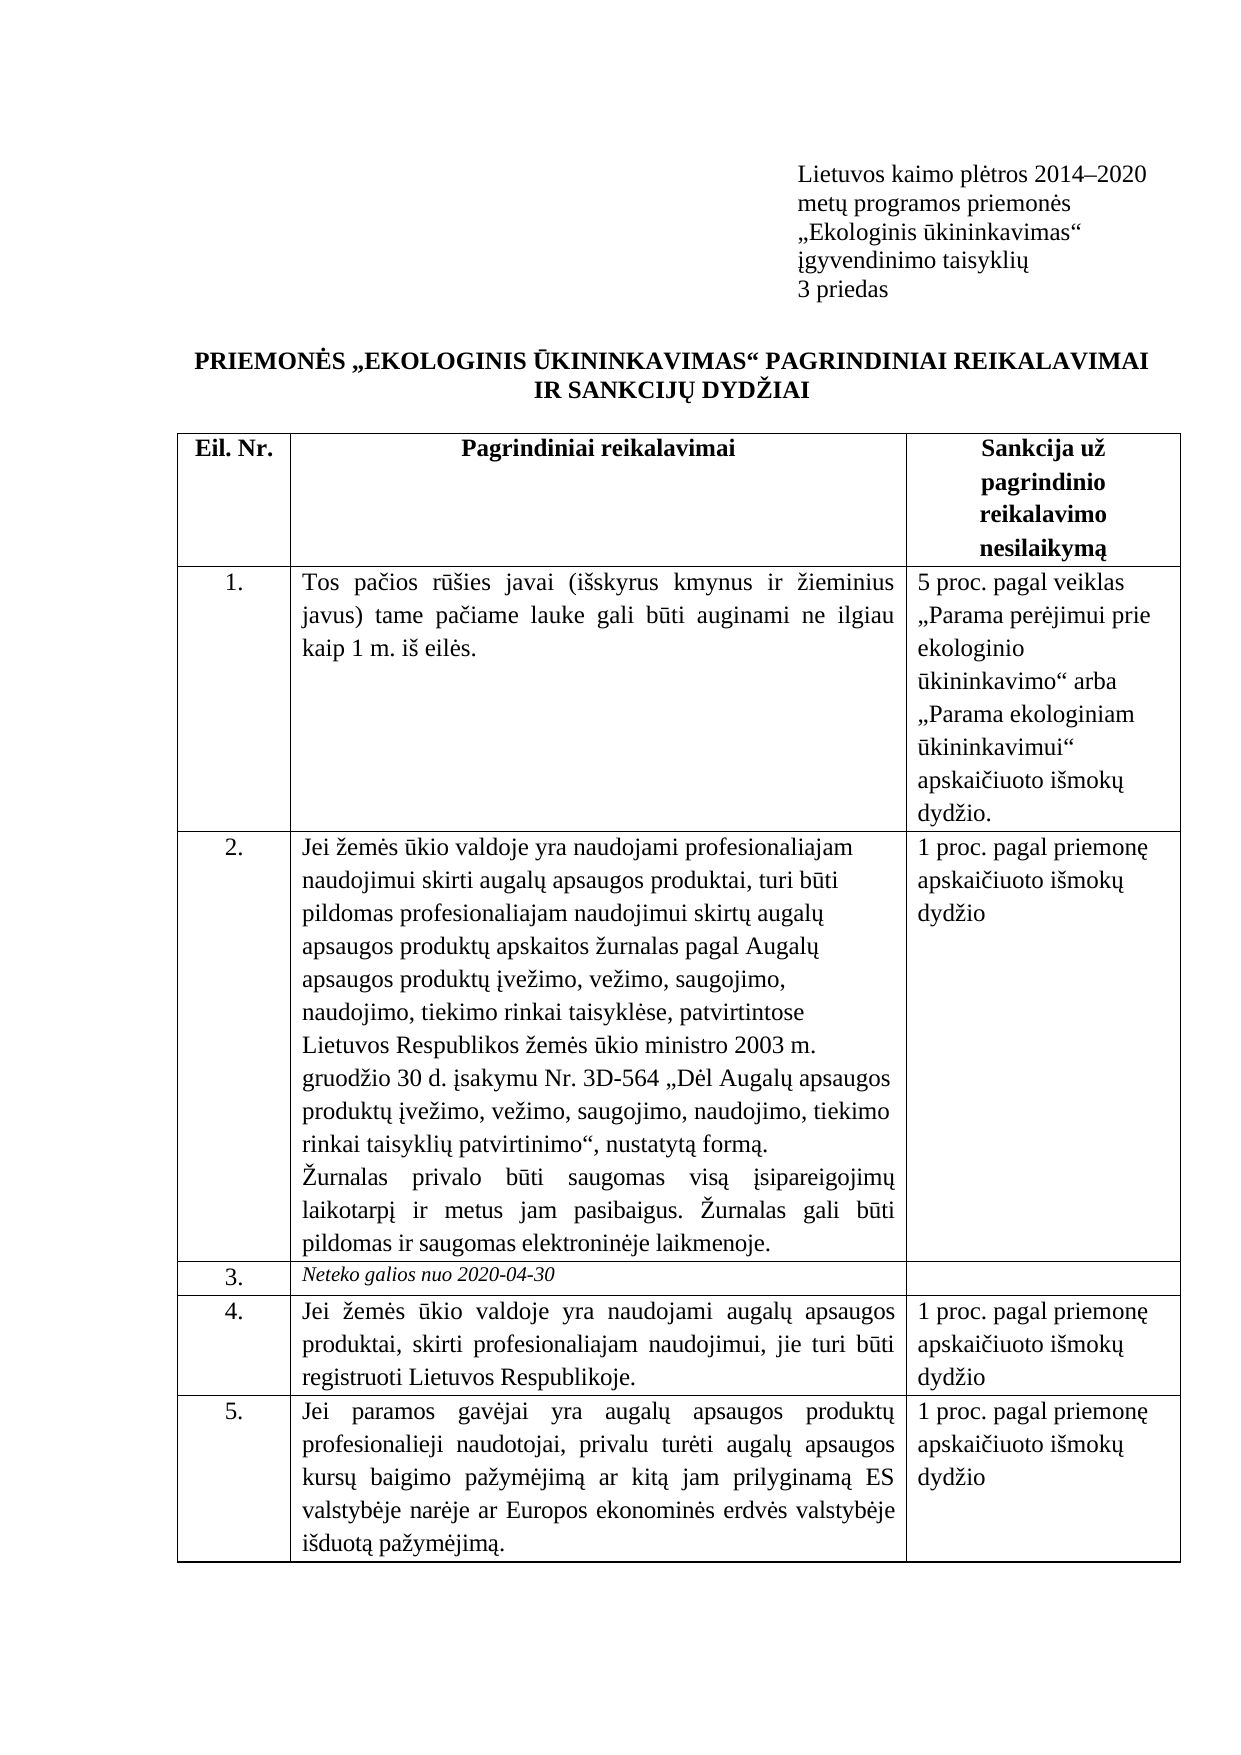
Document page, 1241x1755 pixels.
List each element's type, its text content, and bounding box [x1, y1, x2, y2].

table_cell 1 proc. pagal priemonę apskaičiuoto išmokų dydžio [907, 1396, 1180, 1561]
table_cell Jei žemės ūkio valdoje yra naudojami profesionaliajam naudojimui skirti augalų apsaugos produktai, turi būti pildomas profesionaliajam naudojimui skirtų augalų apsaugos produktų apskaitos žurnalas pagal Augalų apsaugos produktų įvežimo, vežimo, saugojimo, naudojimo, tiekimo rinkai taisyklėse, patvirtintose Lietuvos Respublikos žemės ūkio ministro 2003 m. gruodžio 30 d. įsakymu Nr. 3D-564 „Dėl Augalų apsaugos produktų įvežimo, vežimo, saugojimo, naudojimo, tiekimo rinkai taisyklių patvirtinimo“, nustatytą formą. Žurnalas privalo būti saugomas visą įsipareigojimų laikotarpį ir metus jam pasibaigus. Žurnalas gali būti pildomas ir saugomas elektroninėje laikmenoje. [291, 832, 906, 1261]
text „Ekologinis ūkininkavimas“ [797, 217, 1167, 246]
text įgyvendinimo taisyklių [797, 246, 1167, 274]
table_header Sankcija už pagrindinio reikalavimo nesilaikymą [907, 434, 1180, 566]
table_header Eil. Nr. [178, 434, 290, 566]
table_cell 1 proc. pagal priemonę apskaičiuoto išmokų dydžio [907, 1296, 1180, 1395]
table_cell 3. [178, 1262, 290, 1295]
table_cell [907, 1262, 1180, 1295]
text Lietuvos kaimo plėtros 2014–2020 [797, 159, 1167, 188]
table_cell Jei žemės ūkio valdoje yra naudojami augalų apsaugos produktai, skirti profesionaliajam naudojimui, jie turi būti registruoti Lietuvos Respublikoje. [291, 1296, 906, 1395]
table_cell 1. [178, 567, 290, 831]
table_cell Tos pačios rūšies javai (išskyrus kmynus ir žieminius javus) tame pačiame lauke gali būti auginami ne ilgiau kaip 1 m. iš eilės. [291, 567, 906, 831]
table_cell Jei paramos gavėjai yra augalų apsaugos produktų profesionalieji naudotojai, privalu turėti augalų apsaugos kursų baigimo pažymėjimą ar kitą jam prilyginamą ES valstybėje narėje ar Europos ekonominės erdvės valstybėje išduotą pažymėjimą. [291, 1396, 906, 1561]
text metų programos priemonės [797, 188, 1167, 217]
table_cell 4. [178, 1296, 290, 1395]
table_cell 5. [178, 1396, 290, 1561]
table_cell 2. [178, 832, 290, 1261]
text 3 priedas [797, 274, 1167, 303]
text PRIEMONĖS „EKOLOGINIS ŪKININKAVIMAS“ PAGRINDINIAI REIKALAVIMAI IR SANKCIJŲ DYDŽIAI [177, 346, 1167, 404]
table_cell 5 proc. pagal veiklas „Parama perėjimui prie ekologinio ūkininkavimo“ arba „Parama ekologiniam ūkininkavimui“ apskaičiuoto išmokų dydžio. [907, 567, 1180, 831]
table_header Pagrindiniai reikalavimai [291, 434, 906, 566]
table_cell 1 proc. pagal priemonę apskaičiuoto išmokų dydžio [907, 832, 1180, 1261]
table_cell Neteko galios nuo 2020-04-30 [291, 1262, 906, 1295]
